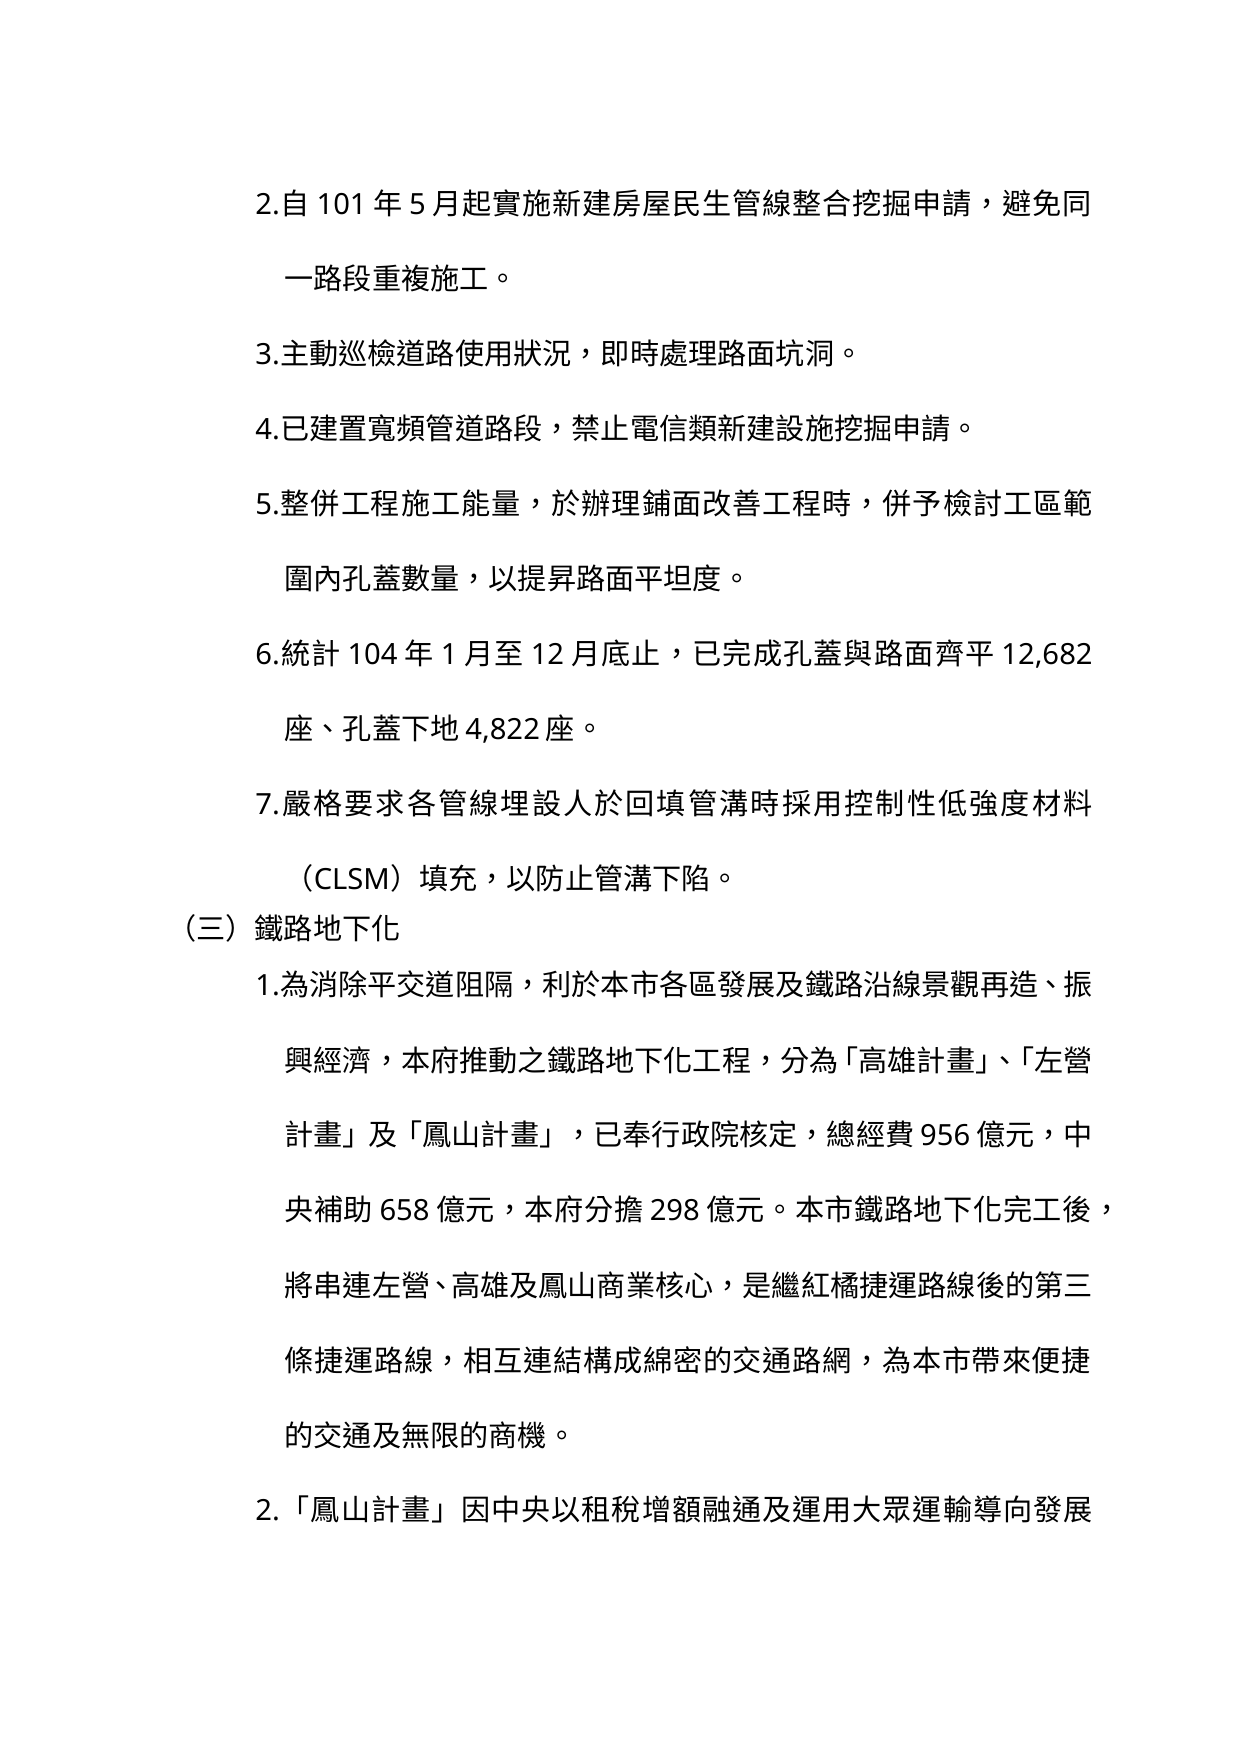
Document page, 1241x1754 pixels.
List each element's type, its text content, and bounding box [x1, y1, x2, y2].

text 7.嚴格要求各管線埋設人於回填管溝時採用控制性低強度材料（CLSM）填充，以防止管溝下陷。 [255, 764, 1092, 914]
text 2.自101年5月起實施新建房屋民生管線整合挖掘申請，避免同一路段重複施工。 [255, 164, 1092, 314]
text 4.已建置寬頻管道路段，禁止電信類新建設施挖掘申請。 [255, 389, 1092, 464]
text 5.整併工程施工能量，於辦理鋪面改善工程時，併予檢討工區範圍內孔蓋數量，以提昇路面平坦度。 [255, 464, 1092, 614]
text 6.統計104年1月至12月底止，已完成孔蓋與路面齊平12,682座、孔蓋下地4,822座。 [255, 614, 1092, 764]
text 2.「鳳山計畫」因中央以租稅增額融通及運用大眾運輸導向發展（TIF、TOD）等財務策略方式，將自償性收益納入計畫經費分擔，致使本府負擔「鳳山計畫」總經費176.25億元之97.25億元地方配合款（約55%），中央僅負擔79億元（約45%），分擔比例甚不合理，目前本府正與中央協商調降自償性經費並爭取以中央補助72.67%、地方負擔27.33%方式核定財務規劃，以減輕本府財政負擔，後因配合土地徵收條例修正及本府需求變更路權範圍，以致總經費再調增用地取得費用2.41億元。截至104年12月底「高雄計畫」整體計畫進度已完成95.01%，「左營計畫」整體計畫進度已完成91.18%，「鳳山計畫」整體計畫進度已完成44.20%。 [255, 1471, 1092, 1546]
text （三）鐵路地下化 [148, 914, 1092, 946]
text 1.為消除平交道阻隔，利於本市各區發展及鐵路沿線景觀再造、振興經濟，本府推動之鐵路地下化工程，分為「高雄計畫」、「左營計畫」及「鳳山計畫」，已奉行政院核定，總經費956億元，中央補助658億元，本府分擔298億元。本市鐵路地下化完工後，將串連左營、高雄及鳳山商業核心，是繼紅橘捷運路線後的第三條捷運路線，相互連結構成綿密的交通路網，為本市帶來便捷的交通及無限的商機。 [255, 946, 1092, 1471]
text 3.主動巡檢道路使用狀況，即時處理路面坑洞。 [255, 314, 1092, 389]
